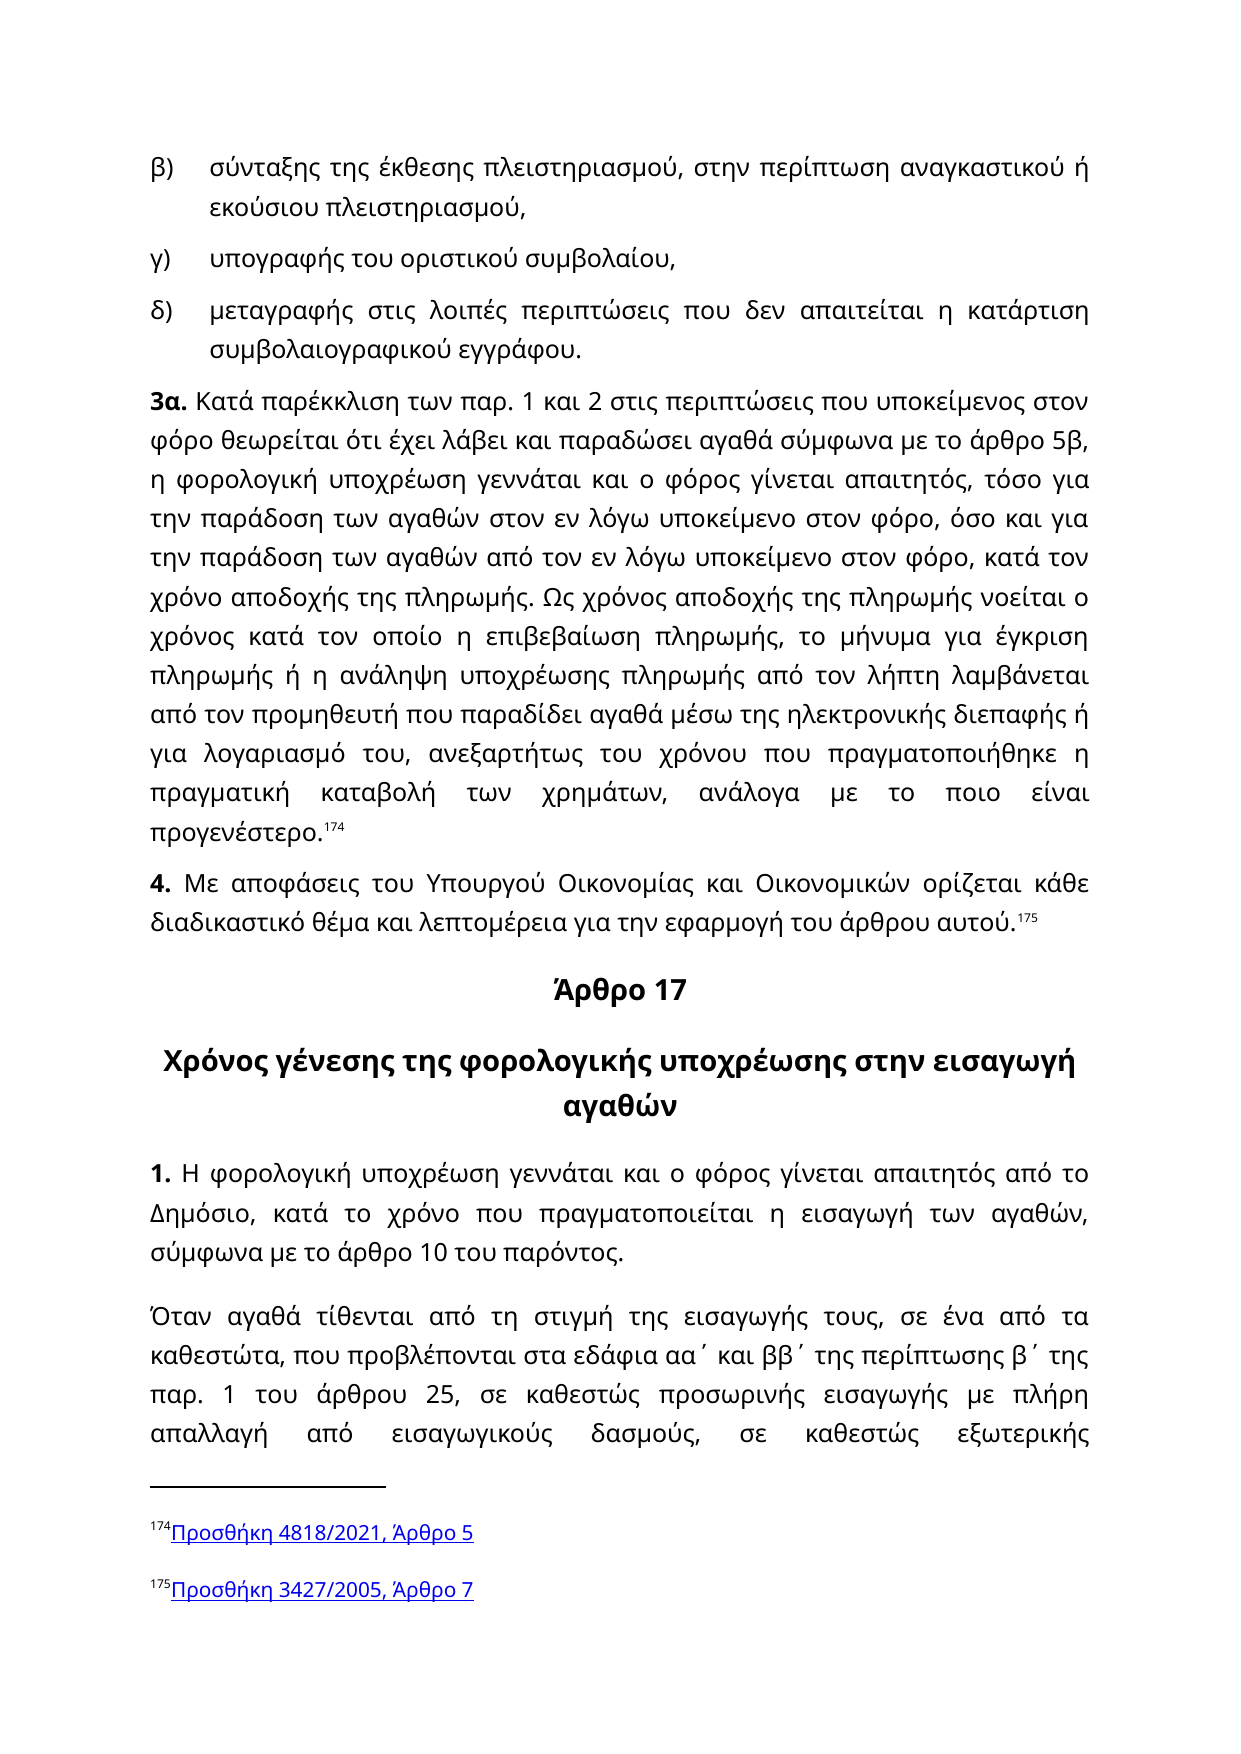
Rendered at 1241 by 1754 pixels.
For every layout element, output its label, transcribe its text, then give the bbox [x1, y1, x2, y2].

subtitle Άρθρο 17 [150, 969, 1090, 1009]
list δ) μεταγραφής στις λοιπές περιπτώσεις που δεν απαιτείται η κατάρτιση συμβολαιογραφικού εγγράφου. [150, 292, 1090, 366]
text 1. Η φορολογική υποχρέωση γεννάται και ο φόρος γίνεται απαιτητός από το Δημόσιο, κατά το χρόνο που πραγματοποιείται η εισαγωγή των αγαθών, σύμφωνα με το άρθρο 10 του παρόντος. [150, 1156, 1090, 1268]
text 3α. Κατά παρέκκλιση των παρ. 1 και 2 στις περιπτώσεις που υποκείμενος στον φόρο θεωρείται ότι έχει λάβει και παραδώσει αγαθά σύμφωνα με το άρθρο 5β, η φορολογική υποχρέωση γεννάται και ο φόρος γίνεται απαιτητός, τόσο για την παράδοση των αγαθών στον εν λόγω υποκείμενο στον φόρο, όσο και για την παράδοση των αγαθών από τον εν λόγω υποκείμενο στον φόρο, κατά τον χρόνο αποδοχής της πληρωμής. Ως χρόνος αποδοχής της πληρωμής νοείται ο χρόνος κατά τον οποίο η επιβεβαίωση πληρωμής, το μήνυμα για έγκριση πληρωμής ή η ανάληψη υποχρέωσης πληρωμής από τον λήπτη λαμβάνεται από τον προμηθευτή που παραδίδει αγαθά μέσω της ηλεκτρονικής διεπαφής ή για λογαριασμό του, ανεξαρτήτως του χρόνου που πραγματοποιήθηκε η πραγματική καταβολή των χρημάτων, ανάλογα με το ποιο είναι προγενέστερο. [150, 383, 1090, 848]
text Όταν αγαθά τίθενται από τη στιγμή της εισαγωγής τους, σε ένα από τα καθεστώτα, που προβλέπονται στα εδάφια αα΄ και ββ΄ της περίπτωσης β΄ της παρ. 1 του άρθρου 25, σε καθεστώς προσωρινής εισαγωγής με πλήρη απαλλαγή από εισαγωγικούς δασμούς, σε καθεστώς εξωτερικής [150, 1298, 1090, 1450]
subtitle Χρόνος γένεσης της φορολογικής υποχρέωσης στην εισαγωγή αγαθών [150, 1040, 1090, 1125]
text Προσθήκη 3427/2005, Άρθρο 7 [150, 1576, 1090, 1604]
text Προσθήκη 4818/2021, Άρθρο 5 [150, 1518, 1090, 1546]
text 4. Με αποφάσεις του Υπουργού Οικονομίας και Οικονομικών ορίζεται κάθε διαδικαστικό θέμα και λεπτομέρεια για την εφαρμογή του άρθρου αυτού. [150, 866, 1090, 939]
list β) σύνταξης της έκθεσης πλειστηριασμού, στην περίπτωση αναγκαστικού ή εκούσιου πλειστηριασμού, [150, 150, 1090, 223]
list γ) υπογραφής του οριστικού συμβολαίου, [150, 241, 1090, 275]
